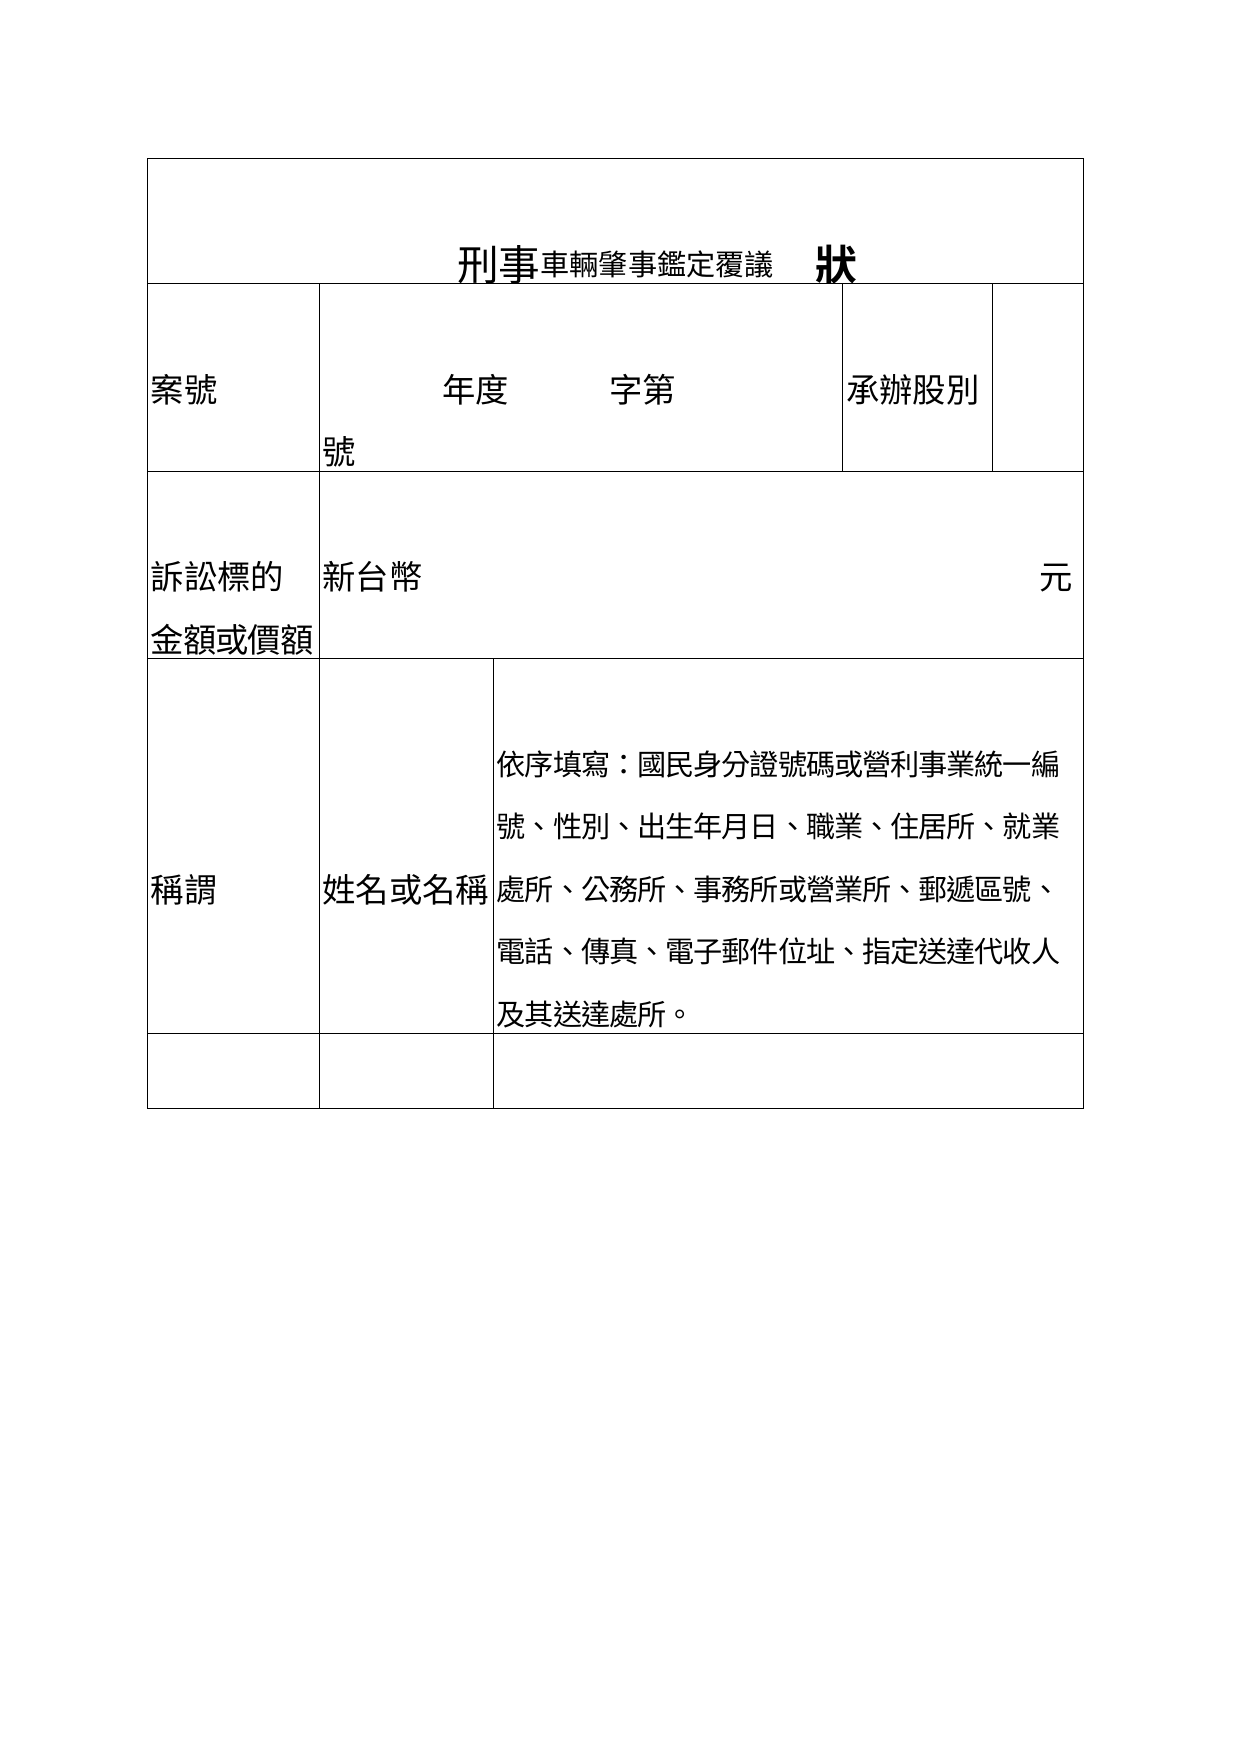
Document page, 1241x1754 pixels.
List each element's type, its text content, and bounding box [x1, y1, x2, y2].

table_cell 承辦股別 [843, 284, 992, 471]
table_cell 稱謂 [148, 659, 319, 1033]
table_cell 依序填寫：國民身分證號碼或營利事業統一編號、性別、出生年月日、職業、住居所、就業處所、公務所、事務所或營業所、郵遞區號、電話、傳真、電子郵件位址、指定送達代收人及其送達處所。 [494, 659, 1083, 1033]
table_cell 新台幣 元 [320, 472, 1083, 658]
table_cell [320, 1034, 493, 1108]
table_cell 年度 字第 號 [320, 284, 842, 471]
table_cell 案號 [148, 284, 319, 471]
table_cell 訴訟標的 金額或價額 [148, 472, 319, 658]
table_cell [494, 1034, 1083, 1108]
table_cell [148, 1034, 319, 1108]
table_header 刑事車輛肇事鑑定覆議 狀 [148, 159, 1083, 283]
table_cell [993, 284, 1083, 471]
table_cell 姓名或名稱 [320, 659, 493, 1033]
